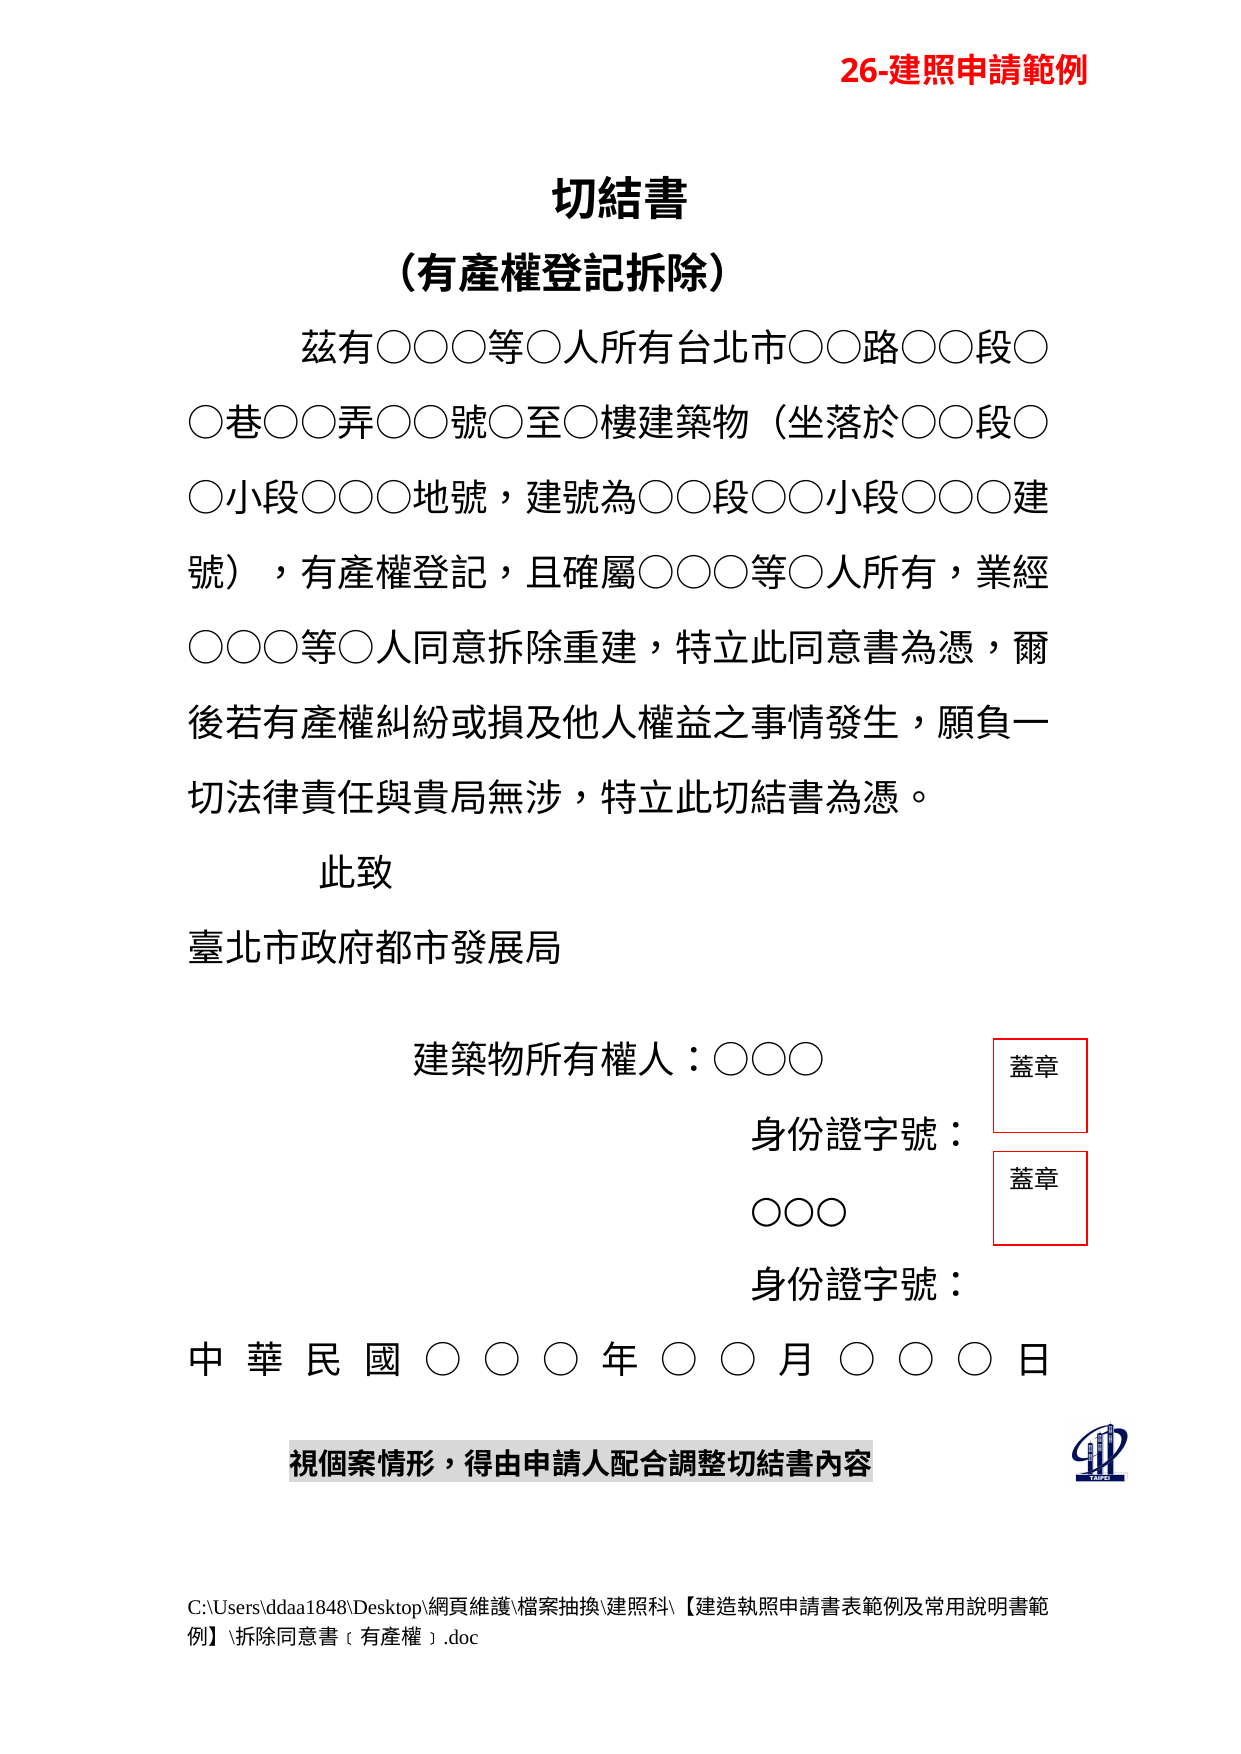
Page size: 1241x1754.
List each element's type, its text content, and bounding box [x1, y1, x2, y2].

text （有產權登記拆除） [187, 233, 1053, 308]
picture [1063, 1417, 1135, 1489]
text 茲有○○○等○人所有台北市○○路○○段○○巷○○弄○○號○至○樓建築物（坐落於○○段○○小段○○○地號，建號為○○段○○小段○○○建號），有產權登記，且確屬○○○等○人所有，業經○○○等○人同意拆除重建，特立此同意書為憑，爾後若有產權糾紛或損及他人權益之事情發生，願負一切法律責任與貴局無涉，特立此切結書為憑。 [187, 308, 1053, 833]
text 身份證字號： [750, 1245, 1053, 1320]
text 蓋章 [1009, 1160, 1071, 1196]
text 蓋章 [1009, 1047, 1071, 1083]
text 臺北市政府都市發展局 [187, 908, 1053, 983]
text 此致 [318, 833, 1053, 908]
text 視個案情形，得由申請人配合調整切結書內容 [271, 1440, 891, 1482]
text 26-建照申請範例 [840, 44, 1123, 92]
text [206, 1433, 956, 1508]
text [825, 36, 1139, 120]
text 中華民國○○○年○○月○○○日 [187, 1320, 1053, 1395]
text ○○○ [750, 1170, 993, 1245]
text 切結書 [187, 158, 1053, 233]
text 身份證字號： [750, 1095, 1053, 1170]
text 建築物所有權人：○○○ [375, 1020, 1053, 1095]
text [994, 1152, 1086, 1244]
